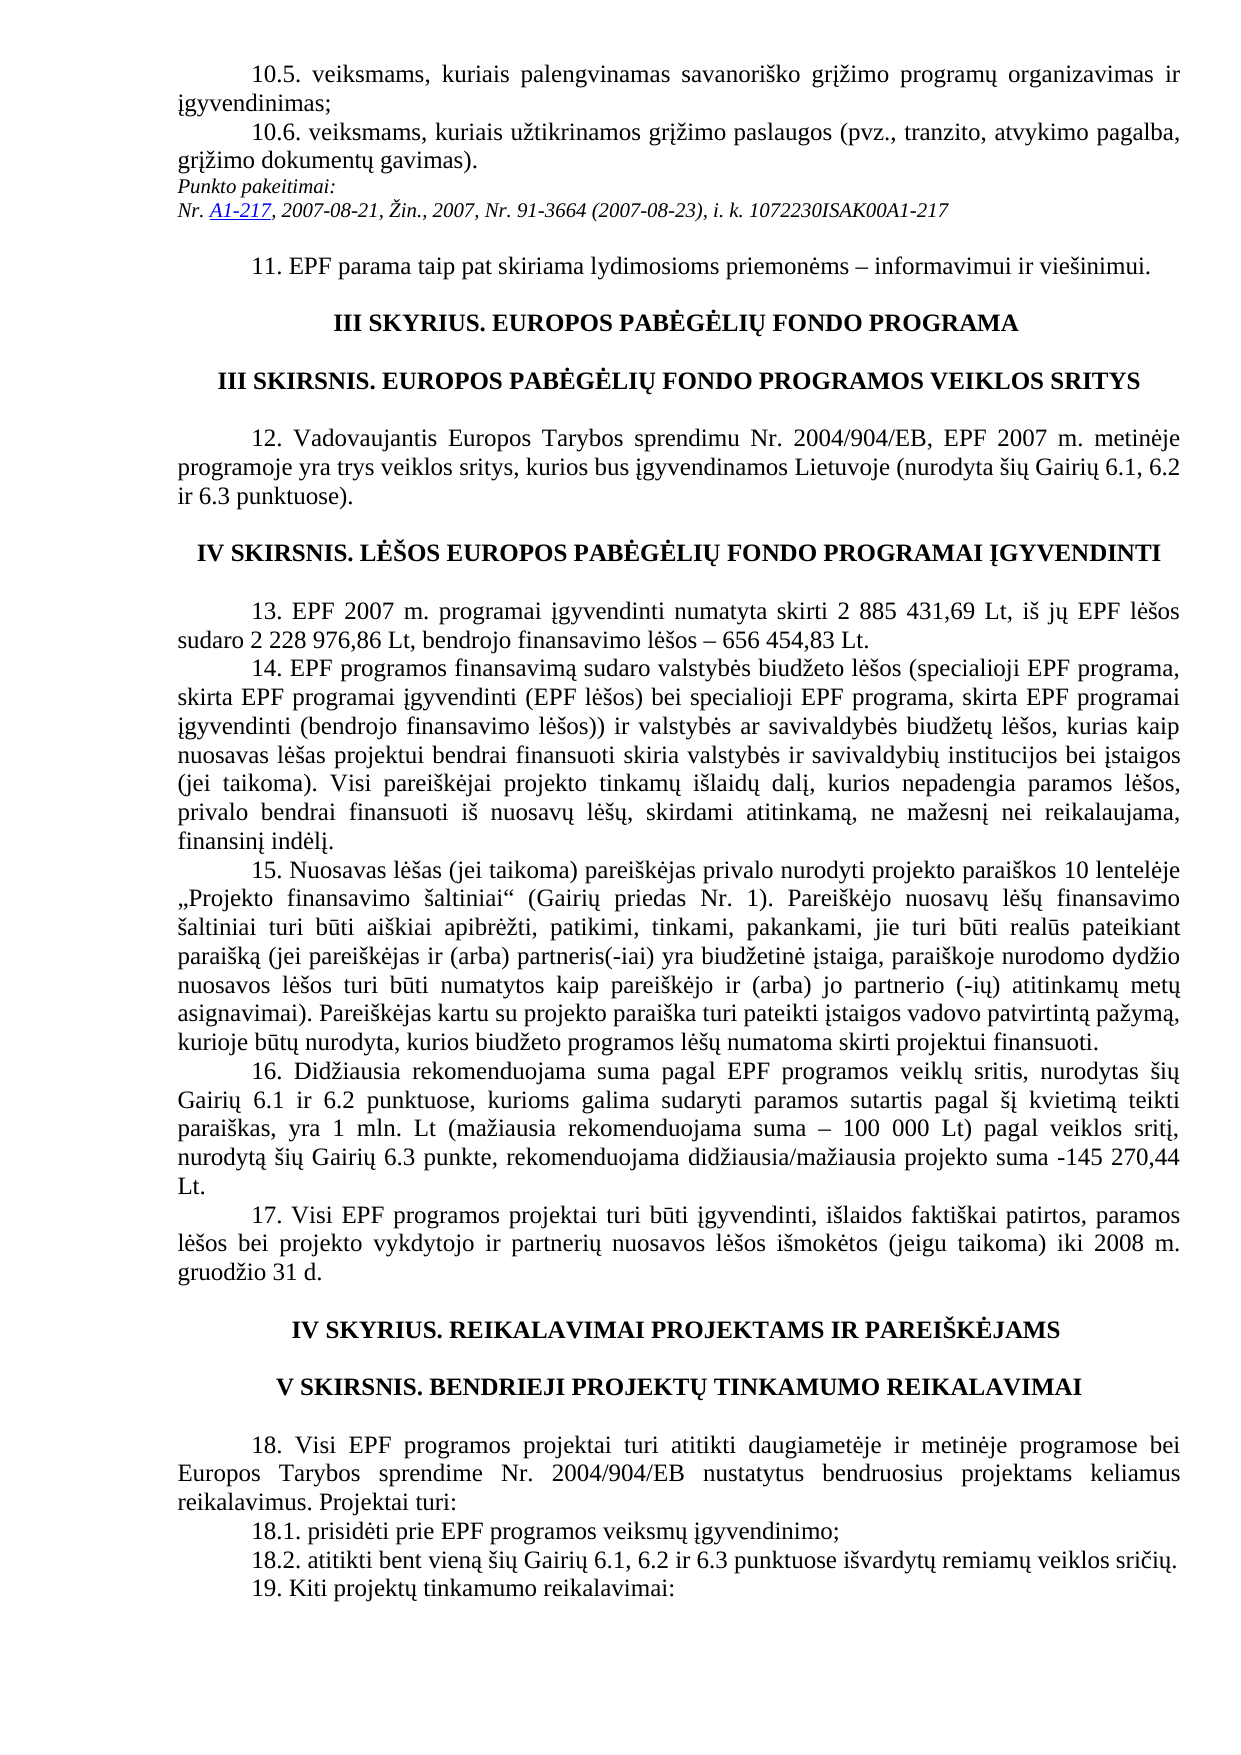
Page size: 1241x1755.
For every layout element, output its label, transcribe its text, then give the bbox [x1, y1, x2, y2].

text 18.1. prisidėti prie EPF programos veiksmų įgyvendinimo; [177, 1516, 1181, 1545]
text Nr. A1-217, 2007-08-21, Žin., 2007, Nr. 91-3664 (2007-08-23), i. k. 1072230ISAK00A1-217 [177, 198, 1181, 222]
text III SKIRSNIS. EUROPOS PABĖGĖLIŲ FONDO PROGRAMOS VEIKLOS SRITYS [177, 366, 1181, 395]
text 10.6. veiksmams, kuriais užtikrinamos grįžimo paslaugos (pvz., tranzito, atvykimo pagalba, grįžimo dokumentų gavimas). [177, 117, 1181, 174]
text 16. Didžiausia rekomenduojama suma pagal EPF programos veiklų sritis, nurodytas šių Gairių 6.1 ir 6.2 punktuose, kurioms galima sudaryti paramos sutartis pagal šį kvietimą teikti paraiškas, yra 1 mln. Lt (mažiausia rekomenduojama suma – 100 000 Lt) pagal veiklos sritį, nurodytą šių Gairių 6.3 punkte, rekomenduojama didžiausia/mažiausia projekto suma -145 270,44 Lt. [177, 1056, 1181, 1200]
text 13. EPF 2007 m. programai įgyvendinti numatyta skirti 2 885 431,69 Lt, iš jų EPF lėšos sudaro 2 228 976,86 Lt, bendrojo finansavimo lėšos – 656 454,83 Lt. [177, 596, 1181, 653]
text 15. Nuosavas lėšas (jei taikoma) pareiškėjas privalo nurodyti projekto paraiškos 10 lentelėje „Projekto finansavimo šaltiniai“ (Gairių priedas Nr. 1). Pareiškėjo nuosavų lėšų finansavimo šaltiniai turi būti aiškiai apibrėžti, patikimi, tinkami, pakankami, jie turi būti realūs pateikiant paraišką (jei pareiškėjas ir (arba) partneris(-iai) yra biudžetinė įstaiga, paraiškoje nurodomo dydžio nuosavos lėšos turi būti numatytos kaip pareiškėjo ir (arba) jo partnerio (-ių) atitinkamų metų asignavimai). Pareiškėjas kartu su projekto paraiška turi pateikti įstaigos vadovo patvirtintą pažymą, kurioje būtų nurodyta, kurios biudžeto programos lėšų numatoma skirti projektui finansuoti. [177, 855, 1181, 1056]
text III SKYRIUS. EUROPOS PABĖGĖLIŲ FONDO PROGRAMA [177, 308, 1181, 337]
text 18. Visi EPF programos projektai turi atitikti daugiametėje ir metinėje programose bei Europos Tarybos sprendime Nr. 2004/904/EB nustatytus bendruosius projektams keliamus reikalavimus. Projektai turi: [177, 1430, 1181, 1516]
text 10.5. veiksmams, kuriais palengvinamas savanoriško grįžimo programų organizavimas ir įgyvendinimas; [177, 59, 1181, 117]
text 19. Kiti projektų tinkamumo reikalavimai: [177, 1573, 1181, 1602]
text 11. EPF parama taip pat skiriama lydimosioms priemonėms – informavimui ir viešinimui. [177, 251, 1181, 280]
text 14. EPF programos finansavimą sudaro valstybės biudžeto lėšos (specialioji EPF programa, skirta EPF programai įgyvendinti (EPF lėšos) bei specialioji EPF programa, skirta EPF programai įgyvendinti (bendrojo finansavimo lėšos)) ir valstybės ar savivaldybės biudžetų lėšos, kurias kaip nuosavas lėšas projektui bendrai finansuoti skiria valstybės ir savivaldybių institucijos bei įstaigos (jei taikoma). Visi pareiškėjai projekto tinkamų išlaidų dalį, kurios nepadengia paramos lėšos, privalo bendrai finansuoti iš nuosavų lėšų, skirdami atitinkamą, ne mažesnį nei reikalaujama, finansinį indėlį. [177, 653, 1181, 855]
text Punkto pakeitimai: [177, 174, 1181, 198]
text IV SKIRSNIS. LĖŠOS EUROPOS PABĖGĖLIŲ FONDO PROGRAMAI ĮGYVENDINTI [177, 538, 1181, 567]
text V SKIRSNIS. BENDRIEJI PROJEKTŲ TINKAMUMO REIKALAVIMAI [177, 1372, 1181, 1401]
text 17. Visi EPF programos projektai turi būti įgyvendinti, išlaidos faktiškai patirtos, paramos lėšos bei projekto vykdytojo ir partnerių nuosavos lėšos išmokėtos (jeigu taikoma) iki 2008 m. gruodžio 31 d. [177, 1200, 1181, 1286]
text 18.2. atitikti bent vieną šių Gairių 6.1, 6.2 ir 6.3 punktuose išvardytų remiamų veiklos sričių. [177, 1545, 1181, 1573]
text IV SKYRIUS. REIKALAVIMAI PROJEKTAMS IR PAREIŠKĖJAMS [177, 1315, 1181, 1343]
text 12. Vadovaujantis Europos Tarybos sprendimu Nr. 2004/904/EB, EPF 2007 m. metinėje programoje yra trys veiklos sritys, kurios bus įgyvendinamos Lietuvoje (nurodyta šių Gairių 6.1, 6.2 ir 6.3 punktuose). [177, 423, 1181, 510]
